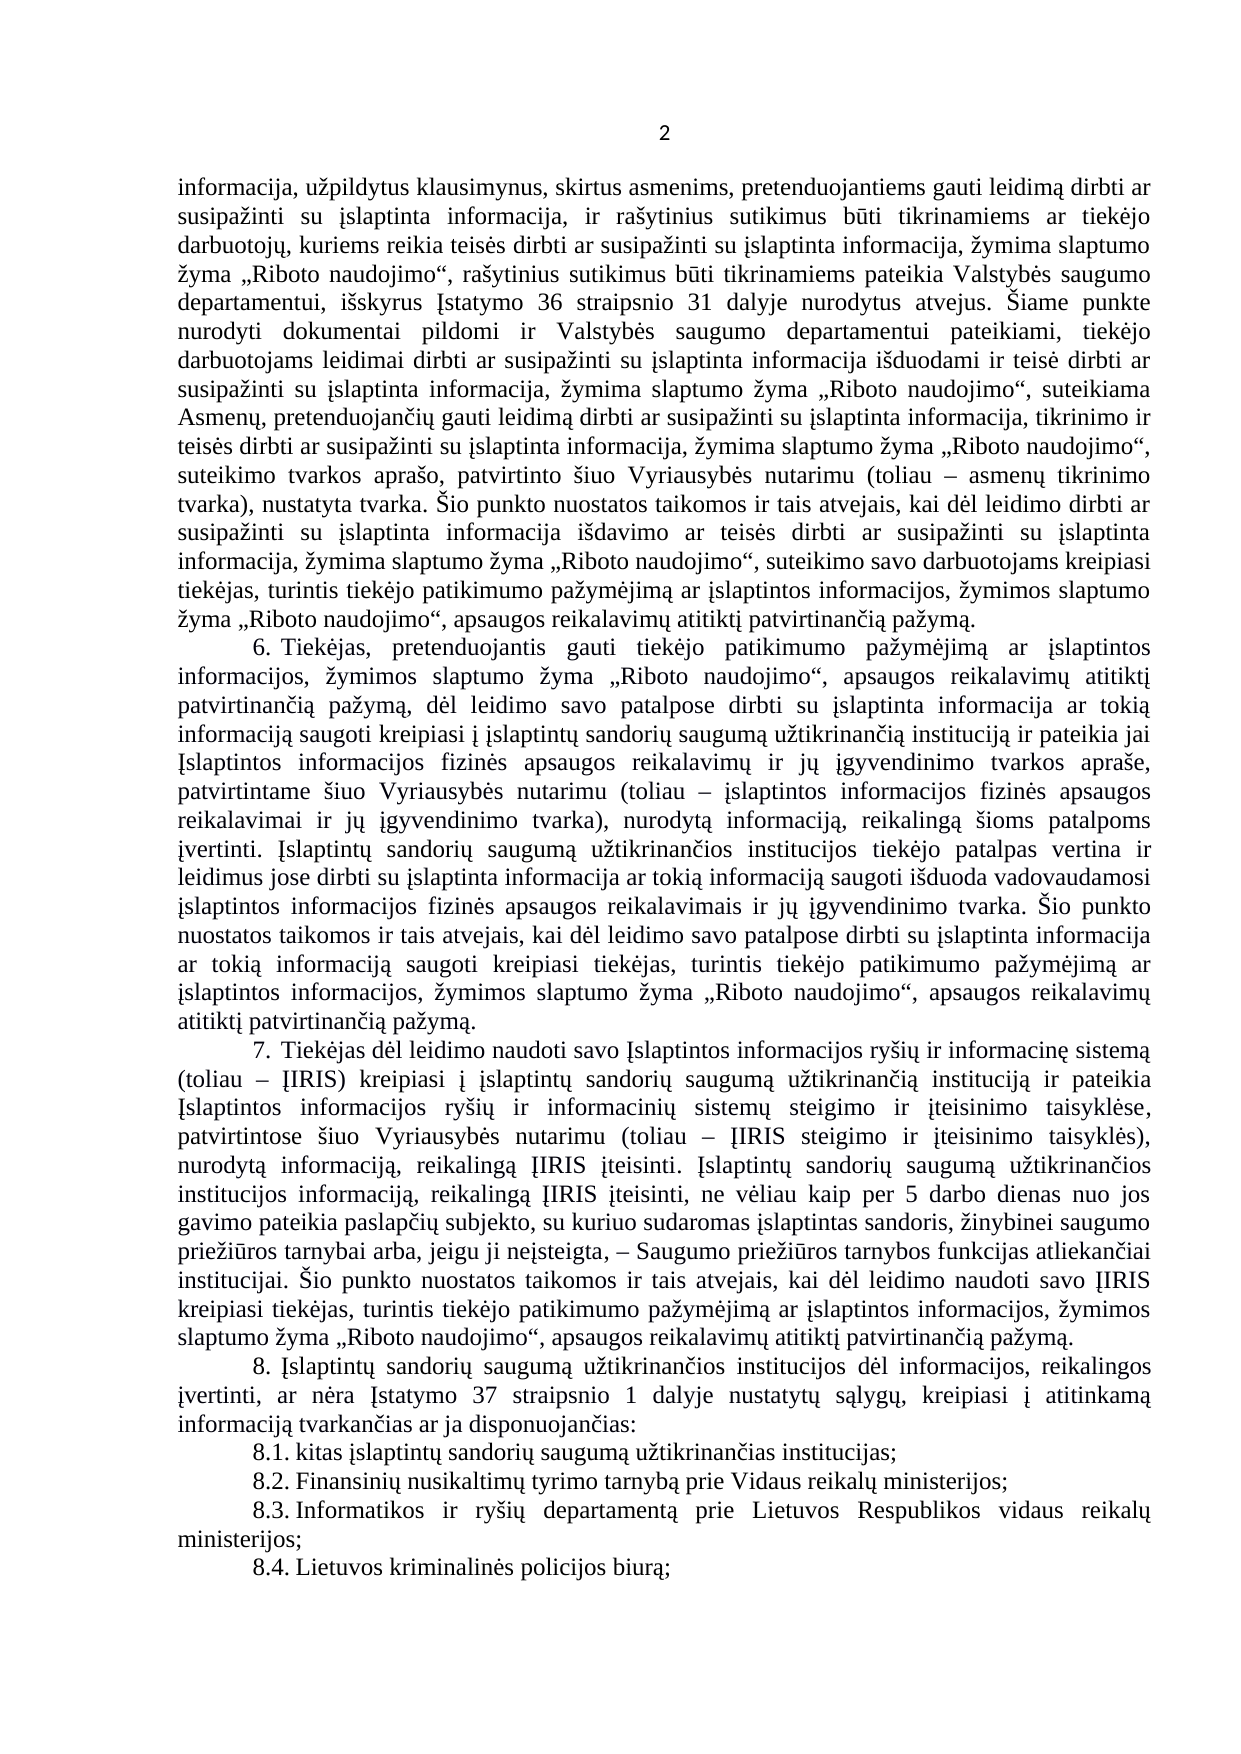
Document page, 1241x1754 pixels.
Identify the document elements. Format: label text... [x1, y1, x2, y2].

text 8. Įslaptintų sandorių saugumą užtikrinančios institucijos dėl informacijos, reikalingos įvertinti, ar nėra Įstatymo 37 straipsnio 1 dalyje nustatytų sąlygų, kreipiasi į atitinkamą informaciją tvarkančias ar ja disponuojančias: [177, 1351, 1152, 1437]
text 8.3. Informatikos ir ryšių departamentą prie Lietuvos Respublikos vidaus reikalų ministerijos; [177, 1495, 1152, 1552]
text 7. Tiekėjas dėl leidimo naudoti savo Įslaptintos informacijos ryšių ir informacinę sistemą (toliau – ĮIRIS) kreipiasi į įslaptintų sandorių saugumą užtikrinančią instituciją ir pateikia Įslaptintos informacijos ryšių ir informacinių sistemų steigimo ir įteisinimo taisyklėse, patvirtintose šiuo Vyriausybės nutarimu (toliau – ĮIRIS steigimo ir įteisinimo taisyklės), nurodytą informaciją, reikalingą ĮIRIS įteisinti. Įslaptintų sandorių saugumą užtikrinančios institucijos informaciją, reikalingą ĮIRIS įteisinti, ne vėliau kaip per 5 darbo dienas nuo jos gavimo pateikia paslapčių subjekto, su kuriuo sudaromas įslaptintas sandoris, žinybinei saugumo priežiūros tarnybai arba, jeigu ji neįsteigta, – Saugumo priežiūros tarnybos funkcijas atliekančiai institucijai. Šio punkto nuostatos taikomos ir tais atvejais, kai dėl leidimo naudoti savo ĮIRIS kreipiasi tiekėjas, turintis tiekėjo patikimumo pažymėjimą ar įslaptintos informacijos, žymimos slaptumo žyma „Riboto naudojimo“, apsaugos reikalavimų atitiktį patvirtinančią pažymą. [177, 1035, 1152, 1351]
text 8.2. Finansinių nusikaltimų tyrimo tarnybą prie Vidaus reikalų ministerijos; [177, 1466, 1152, 1495]
text 6. Tiekėjas, pretenduojantis gauti tiekėjo patikimumo pažymėjimą ar įslaptintos informacijos, žymimos slaptumo žyma „Riboto naudojimo“, apsaugos reikalavimų atitiktį patvirtinančią pažymą, dėl leidimo savo patalpose dirbti su įslaptinta informacija ar tokią informaciją saugoti kreipiasi į įslaptintų sandorių saugumą užtikrinančią instituciją ir pateikia jai Įslaptintos informacijos fizinės apsaugos reikalavimų ir jų įgyvendinimo tvarkos apraše, patvirtintame šiuo Vyriausybės nutarimu (toliau – įslaptintos informacijos fizinės apsaugos reikalavimai ir jų įgyvendinimo tvarka), nurodytą informaciją, reikalingą šioms patalpoms įvertinti. Įslaptintų sandorių saugumą užtikrinančios institucijos tiekėjo patalpas vertina ir leidimus jose dirbti su įslaptinta informacija ar tokią informaciją saugoti išduoda vadovaudamosi įslaptintos informacijos fizinės apsaugos reikalavimais ir jų įgyvendinimo tvarka. Šio punkto nuostatos taikomos ir tais atvejais, kai dėl leidimo savo patalpose dirbti su įslaptinta informacija ar tokią informaciją saugoti kreipiasi tiekėjas, turintis tiekėjo patikimumo pažymėjimą ar įslaptintos informacijos, žymimos slaptumo žyma „Riboto naudojimo“, apsaugos reikalavimų atitiktį patvirtinančią pažymą. [177, 632, 1152, 1035]
text informacija, užpildytus klausimynus, skirtus asmenims, pretenduojantiems gauti leidimą dirbti ar susipažinti su įslaptinta informacija, ir rašytinius sutikimus būti tikrinamiems ar tiekėjo darbuotojų, kuriems reikia teisės dirbti ar susipažinti su įslaptinta informacija, žymima slaptumo žyma „Riboto naudojimo“, rašytinius sutikimus būti tikrinamiems pateikia Valstybės saugumo departamentui, išskyrus Įstatymo 36 straipsnio 31 dalyje nurodytus atvejus. Šiame punkte nurodyti dokumentai pildomi ir Valstybės saugumo departamentui pateikiami, tiekėjo darbuotojams leidimai dirbti ar susipažinti su įslaptinta informacija išduodami ir teisė dirbti ar susipažinti su įslaptinta informacija, žymima slaptumo žyma „Riboto naudojimo“, suteikiama Asmenų, pretenduojančių gauti leidimą dirbti ar susipažinti su įslaptinta informacija, tikrinimo ir teisės dirbti ar susipažinti su įslaptinta informacija, žymima slaptumo žyma „Riboto naudojimo“, suteikimo tvarkos aprašo, patvirtinto šiuo Vyriausybės nutarimu (toliau – asmenų tikrinimo tvarka), nustatyta tvarka. Šio punkto nuostatos taikomos ir tais atvejais, kai dėl leidimo dirbti ar susipažinti su įslaptinta informacija išdavimo ar teisės dirbti ar susipažinti su įslaptinta informacija, žymima slaptumo žyma „Riboto naudojimo“, suteikimo savo darbuotojams kreipiasi tiekėjas, turintis tiekėjo patikimumo pažymėjimą ar įslaptintos informacijos, žymimos slaptumo žyma „Riboto naudojimo“, apsaugos reikalavimų atitiktį patvirtinančią pažymą. [177, 172, 1152, 632]
text 8.1. kitas įslaptintų sandorių saugumą užtikrinančias institucijas; [177, 1437, 1152, 1466]
text 8.4. Lietuvos kriminalinės policijos biurą; [177, 1552, 1152, 1581]
